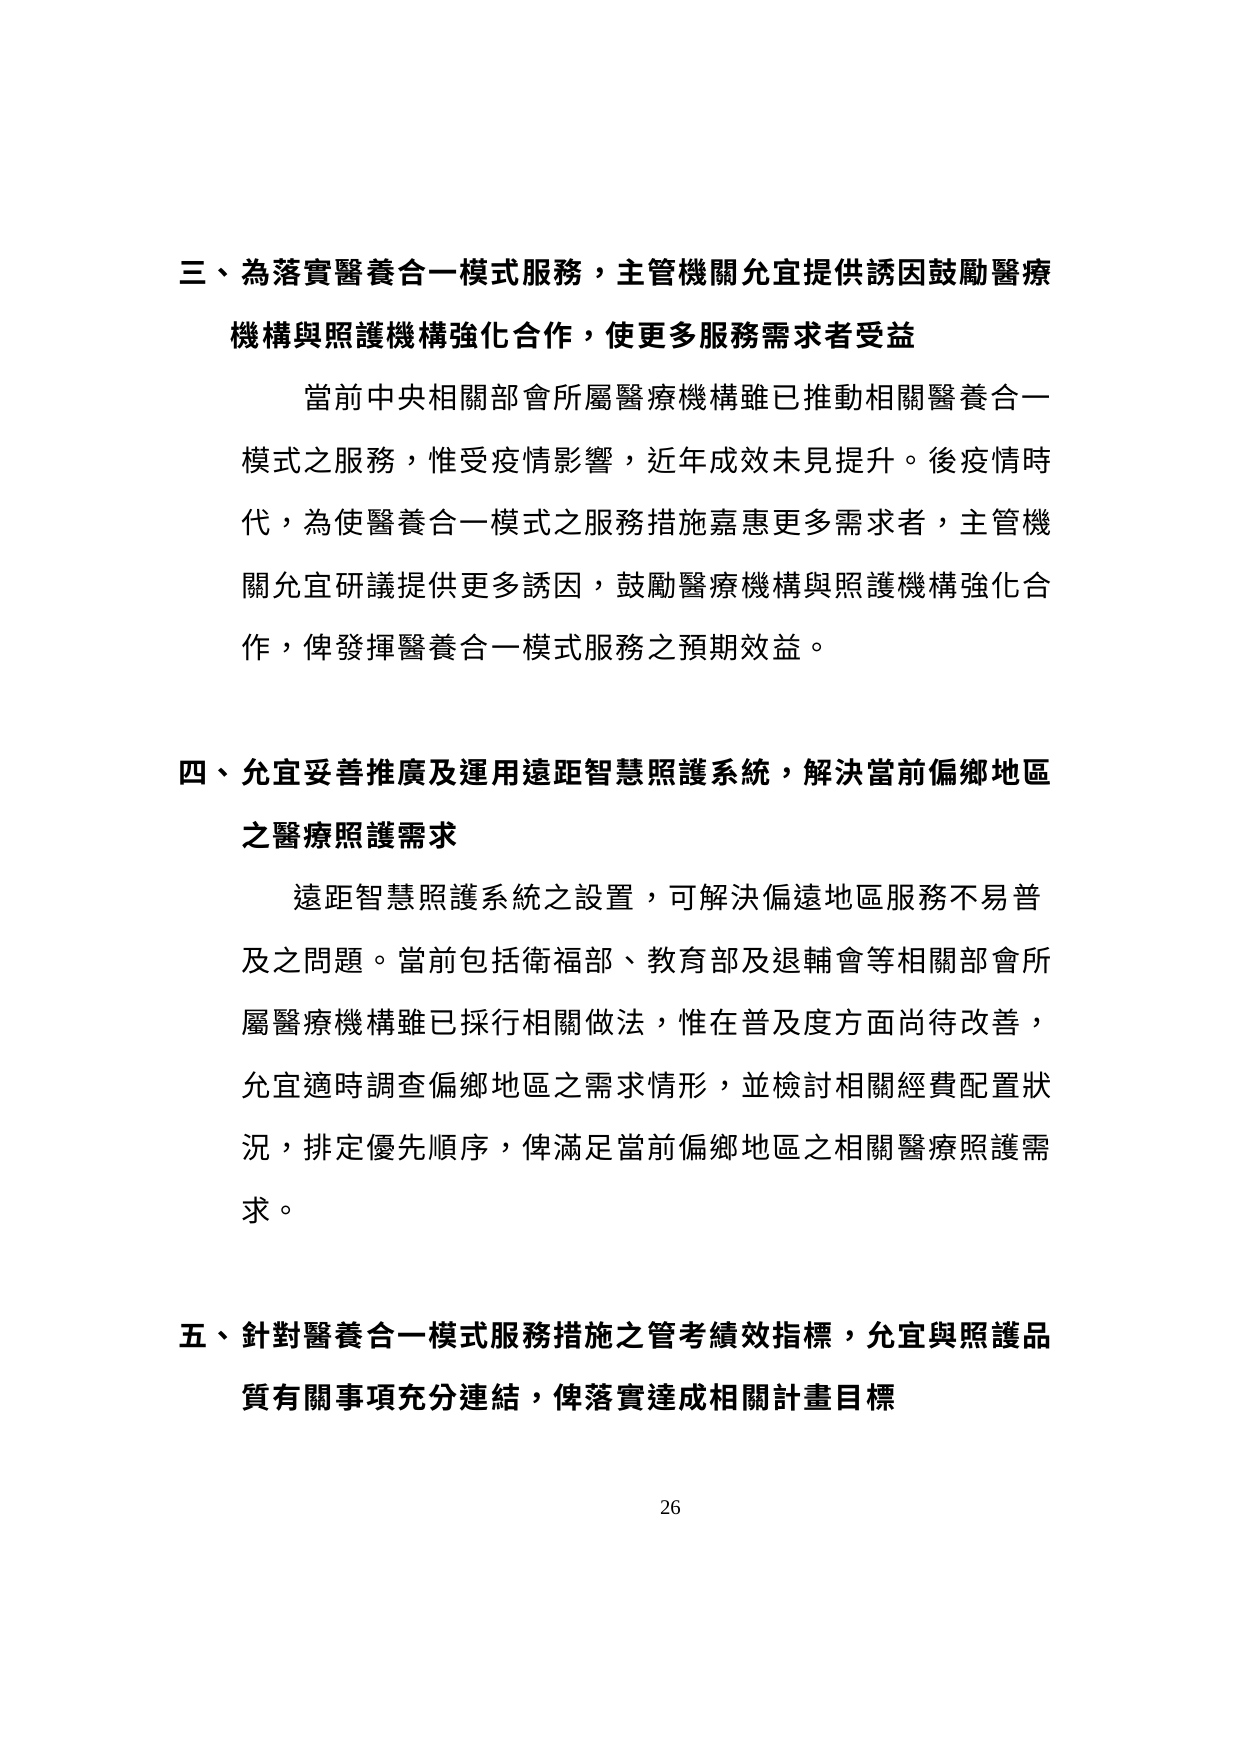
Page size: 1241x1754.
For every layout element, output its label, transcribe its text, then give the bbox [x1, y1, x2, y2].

text 當前中央相關部會所屬醫療機構雖已推動相關醫養合一模式之服務，惟受疫情影響，近年成效未見提升。後疫情時代，為使醫養合一模式之服務措施嘉惠更多需求者，主管機關允宜研議提供更多誘因，鼓勵醫療機構與照護機構強化合作，俾發揮醫養合一模式服務之預期效益。 [236, 354, 1063, 667]
text 三、為落實醫養合一模式服務，主管機關允宜提供誘因鼓勵醫療機構與照護機構強化合作，使更多服務需求者受益 [166, 229, 1063, 354]
text 五、針對醫養合一模式服務措施之管考績效指標，允宜與照護品質有關事項充分連結，俾落實達成相關計畫目標 [168, 1292, 1063, 1417]
text 四、允宜妥善推廣及運用遠距智慧照護系統，解決當前偏鄉地區之醫療照護需求 [168, 729, 1063, 854]
text 遠距智慧照護系統之設置，可解決偏遠地區服務不易普及之問題。當前包括衛福部、教育部及退輔會等相關部會所屬醫療機構雖已採行相關做法，惟在普及度方面尚待改善，允宜適時調查偏鄉地區之需求情形，並檢討相關經費配置狀況，排定優先順序，俾滿足當前偏鄉地區之相關醫療照護需求。 [231, 854, 1063, 1229]
